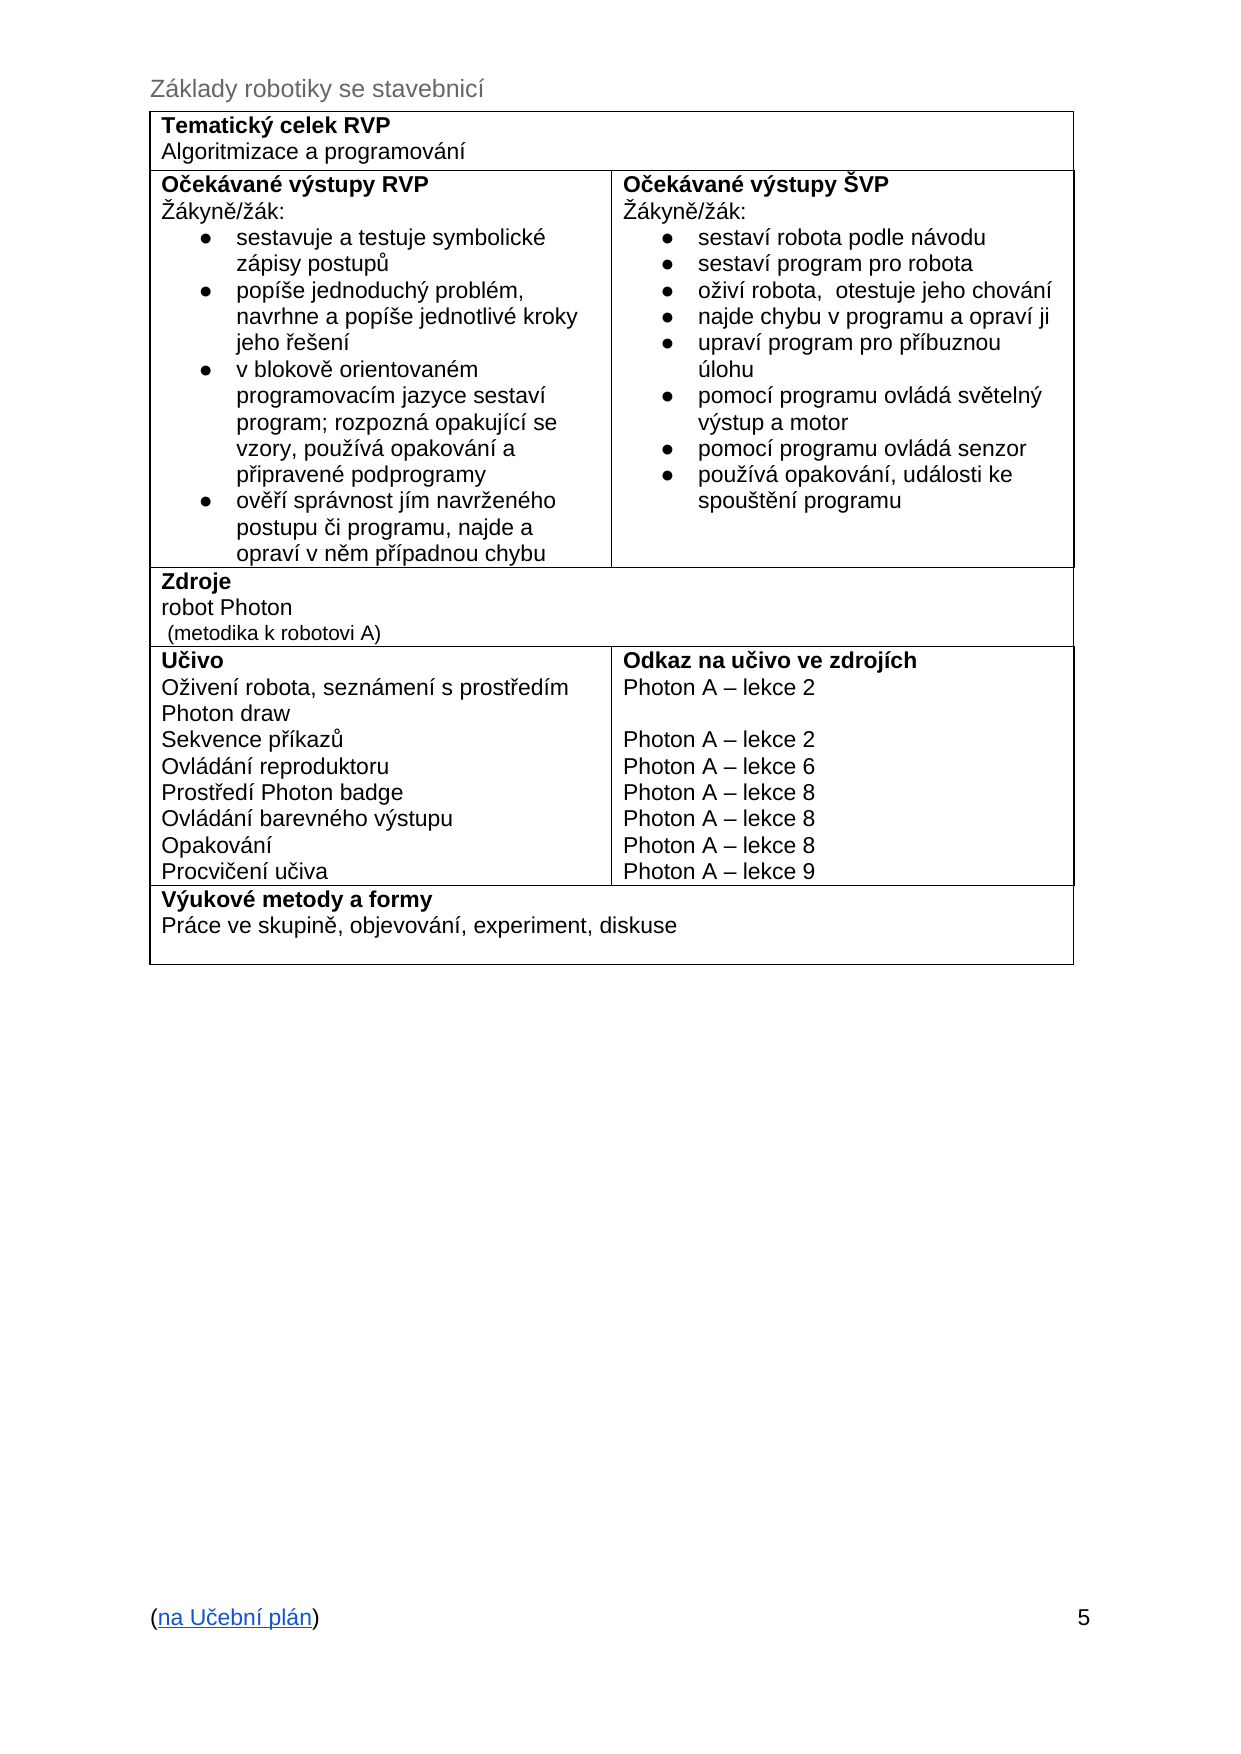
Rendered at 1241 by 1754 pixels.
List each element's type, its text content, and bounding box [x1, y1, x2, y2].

table_cell Zdroje robot Photon (metodika k robotovi A) [151, 568, 1073, 646]
table_cell Výukové metody a formy Práce ve skupině, objevování, experiment, diskuse [151, 886, 1073, 964]
table_cell Učivo Oživení robota, seznámení s prostředím Photon draw Sekvence příkazů Ovládání reproduktoru Prostředí Photon badge Ovládání barevného výstupu Opakování Procvičení učiva [151, 647, 611, 884]
table_header Tematický celek RVP Algoritmizace a programování [151, 112, 1073, 170]
table_cell Očekávané výstupy RVP Žákyně/žák: sestavuje a testuje symbolické zápisy postupů popíše jednoduchý problém, navrhne a popíše jednotlivé kroky jeho řešení v blokově orientovaném programovacím jazyce sestaví program; rozpozná opakující se vzory, používá opakování a připravené podprogramy ověří správnost jím navrženého postupu či programu, najde a opraví v něm případnou chybu [151, 171, 611, 567]
subtitle Základy robotiky se stavebnicí [150, 74, 1090, 102]
table_cell Očekávané výstupy ŠVP Žákyně/žák: sestaví robota podle návodu sestaví program pro robota oživí robota, otestuje jeho chování najde chybu v programu a opraví ji upraví program pro příbuznou úlohu pomocí programu ovládá světelný výstup a motor pomocí programu ovládá senzor používá opakování, události ke spouštění programu [612, 171, 1073, 567]
table_cell Odkaz na učivo ve zdrojích Photon A – lekce 2 Photon A – lekce 2 Photon A – lekce 6 Photon A – lekce 8 Photon A – lekce 8 Photon A – lekce 8 Photon A – lekce 9 [612, 647, 1073, 884]
